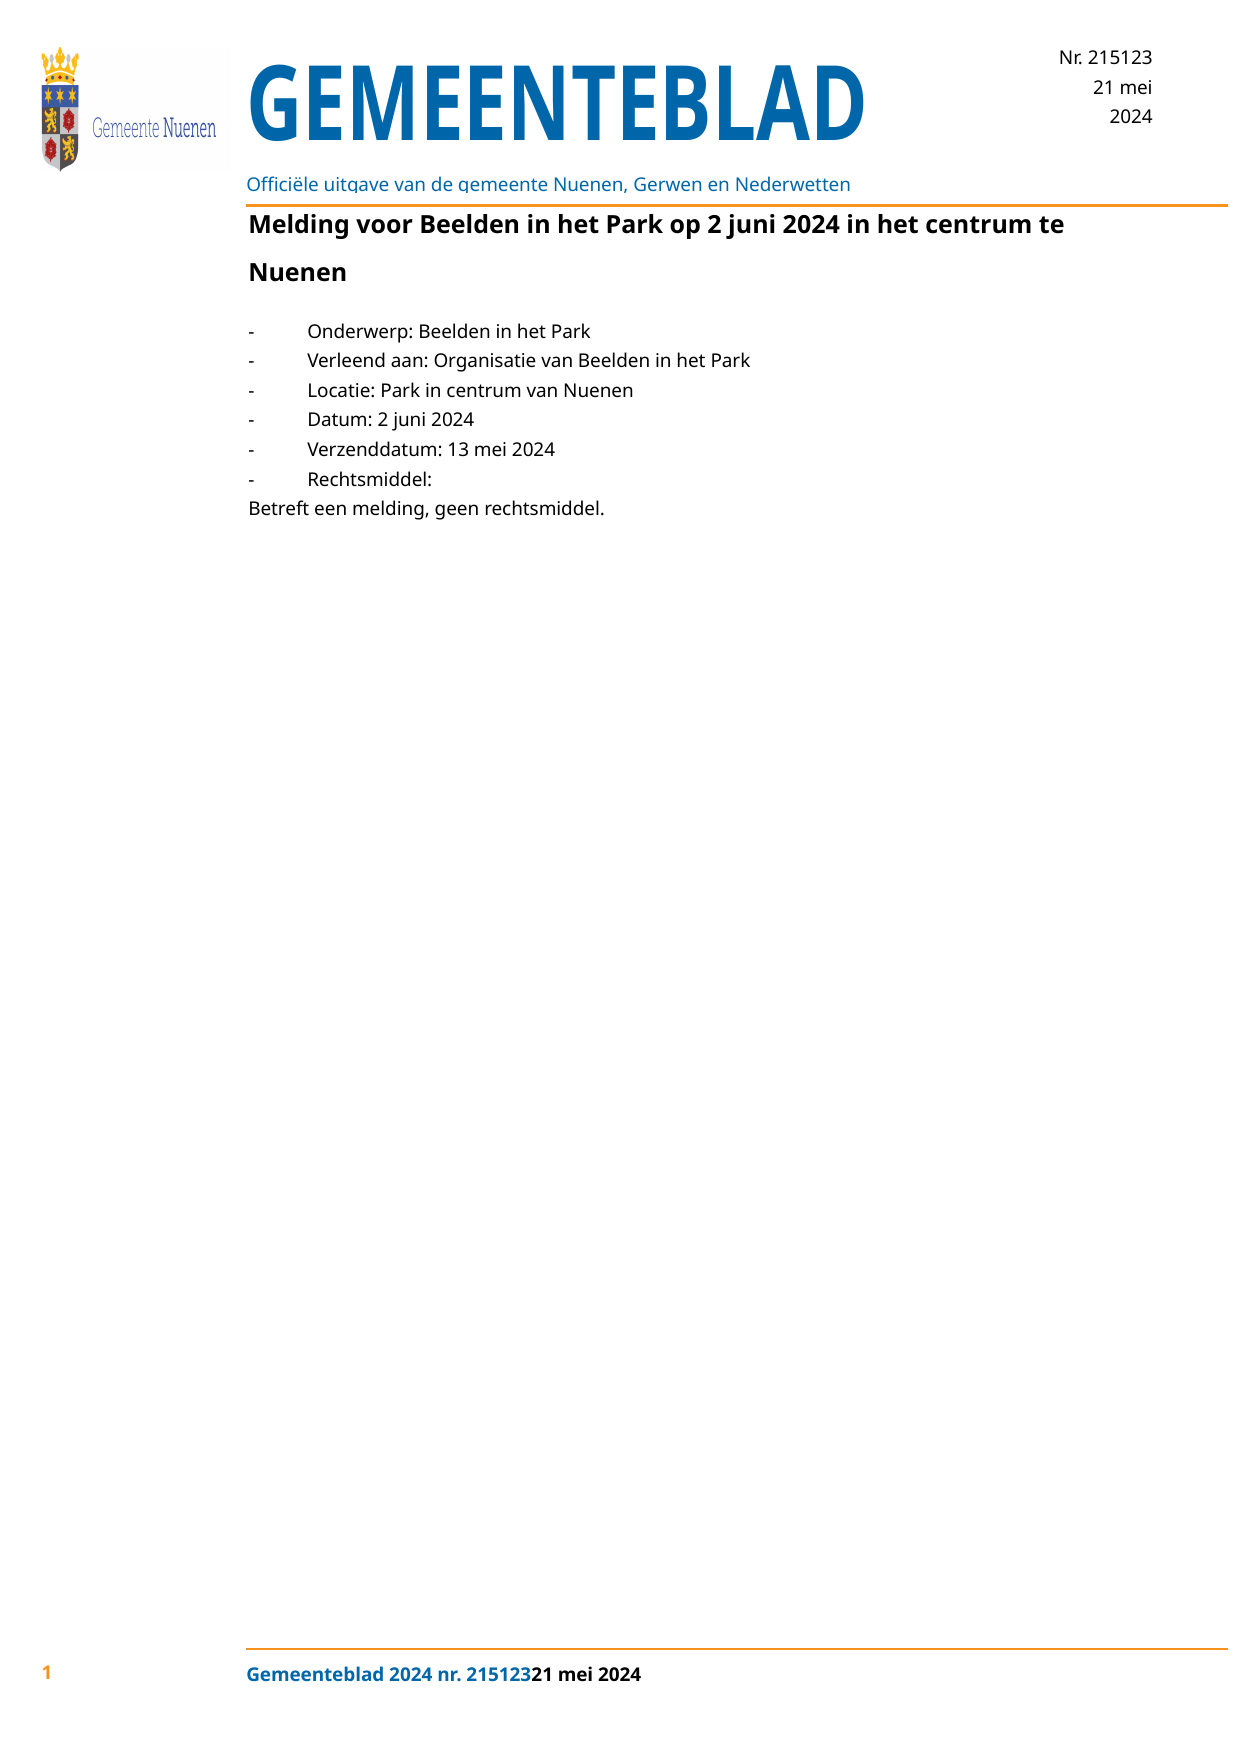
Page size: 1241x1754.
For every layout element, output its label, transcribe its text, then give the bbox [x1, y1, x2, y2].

list Rechtsmiddel: [248, 466, 1152, 492]
text Betreft een melding, geen rechtsmiddel. [248, 495, 1152, 521]
text Melding voor Beelden in het Park op 2 juni 2024 in het centrum te Nuenen [248, 207, 1152, 288]
list Locatie: Park in centrum van Nuenen [248, 377, 1152, 403]
list Onderwerp: Beelden in het Park [248, 318, 1152, 344]
picture [41, 47, 231, 172]
list Datum: 2 juni 2024 [248, 407, 1152, 432]
list Verleend aan: Organisatie van Beelden in het Park [248, 347, 1152, 373]
list Verzenddatum: 13 mei 2024 [248, 436, 1152, 462]
